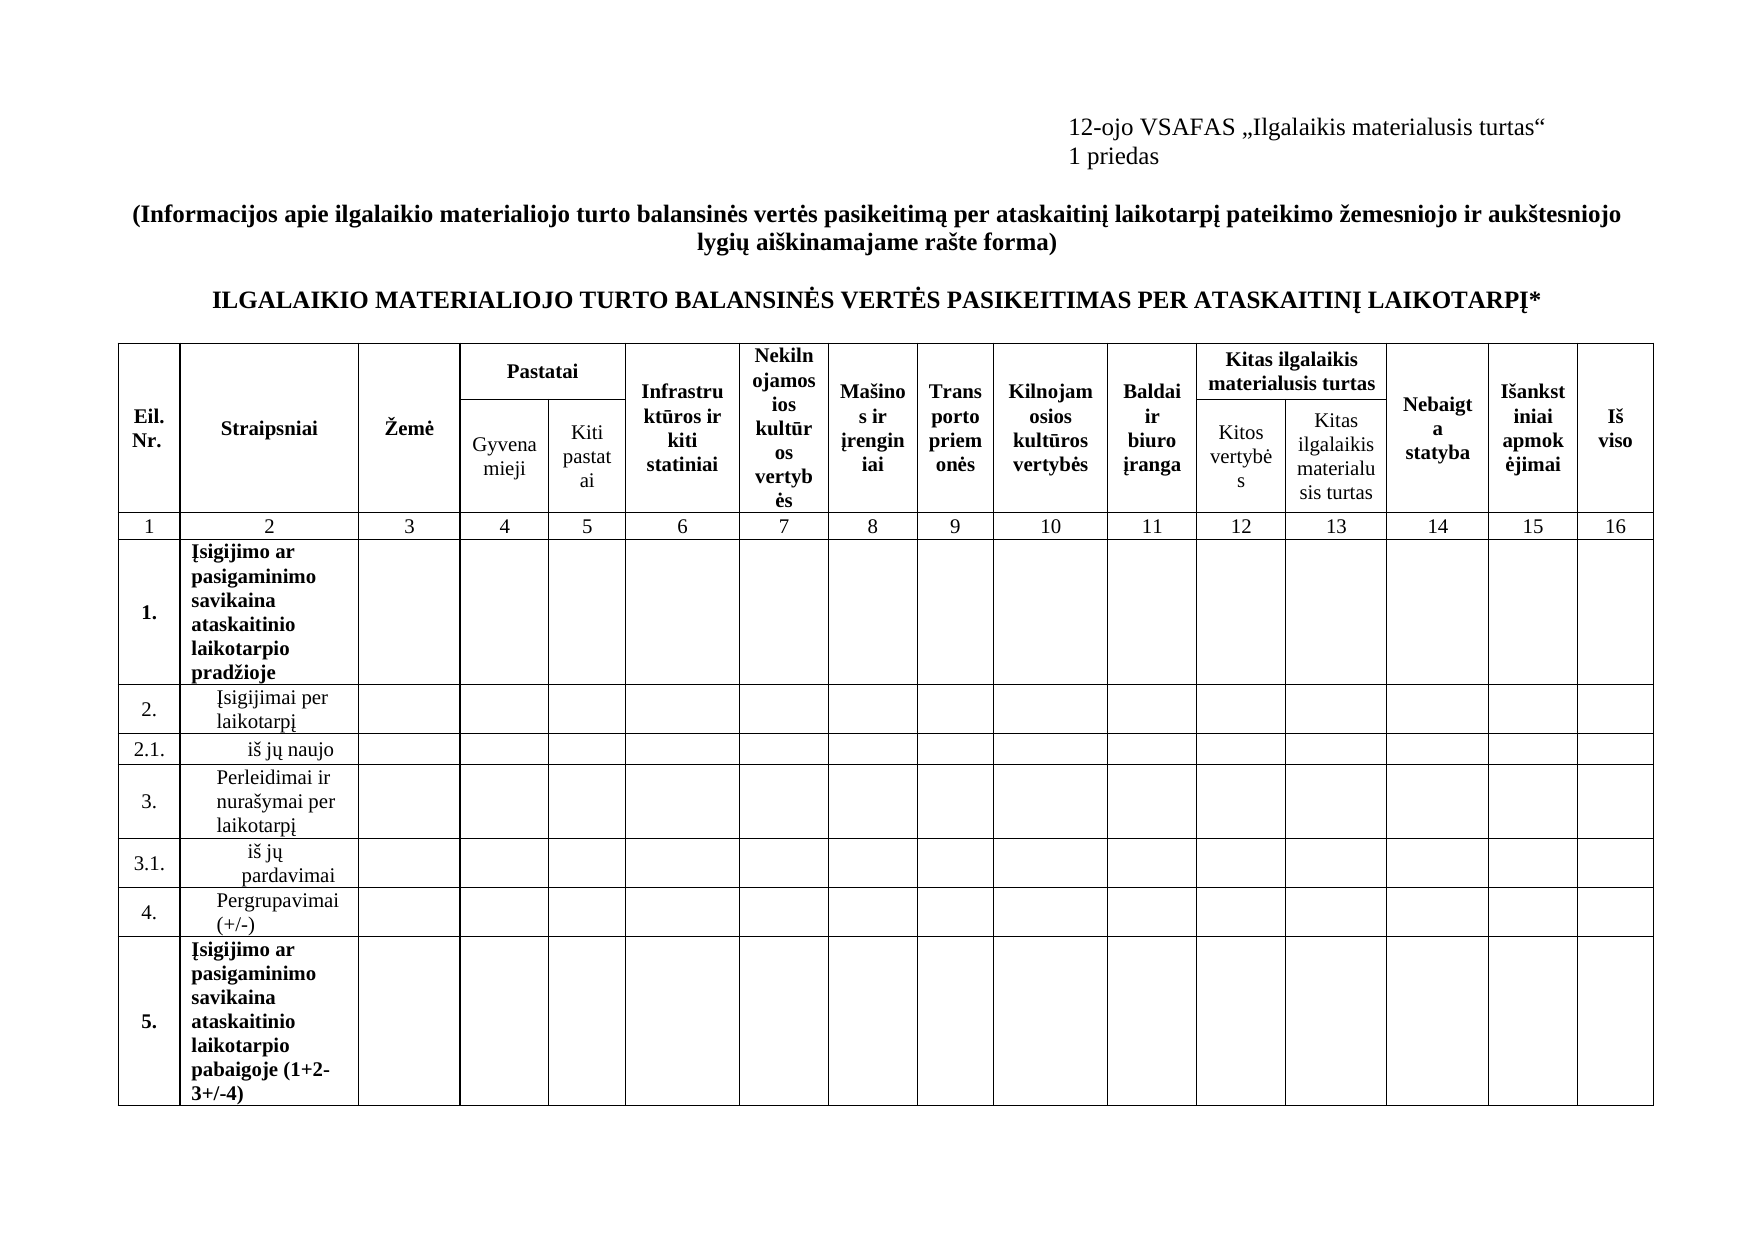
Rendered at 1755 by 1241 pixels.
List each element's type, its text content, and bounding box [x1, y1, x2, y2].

table_cell [461, 734, 548, 764]
table_cell Gyvenamieji [461, 400, 548, 512]
table_cell [205, 839, 230, 887]
table_cell [626, 937, 739, 1105]
table_cell [740, 540, 828, 684]
table_cell [626, 734, 739, 764]
table_header Mašinos ir įrenginiai [829, 344, 917, 512]
table_cell [1489, 839, 1577, 887]
table_cell [1578, 839, 1653, 887]
table_cell 9 [918, 513, 993, 538]
table_cell [1489, 765, 1577, 837]
table_cell [1108, 765, 1196, 837]
table_cell [626, 540, 739, 684]
table_cell [918, 888, 993, 936]
table_header Nekilnojamosios kultūros vertybės [740, 344, 828, 512]
table_cell [829, 765, 917, 837]
table_cell [359, 765, 459, 837]
table_cell [1489, 685, 1577, 733]
table_cell [994, 685, 1107, 733]
table_header Baldai ir biuro įranga [1108, 344, 1196, 512]
table_header Straipsniai [181, 344, 358, 512]
table_cell [740, 888, 828, 936]
table_cell [918, 937, 993, 1105]
table_cell [1387, 765, 1488, 837]
table_cell 4 [461, 513, 548, 538]
table_cell [359, 839, 459, 887]
table_cell Įsigijimo ar pasigaminimo savikaina ataskaitinio laikotarpio pradžioje [181, 540, 358, 684]
table_cell [1387, 685, 1488, 733]
table_cell 12 [1197, 513, 1285, 538]
text (Informacijos apie ilgalaikio materialiojo turto balansinės vertės pasikeitimą per ataskaitinį laikotarpį pateikimo žemesniojo ir aukštesniojo lygių aiškinamajame rašte forma) [118, 199, 1636, 256]
table_cell [1489, 937, 1577, 1105]
table_cell 1 [119, 513, 179, 538]
table_header Infrastruktūros ir kiti statiniai [626, 344, 739, 512]
table_cell 7 [740, 513, 828, 538]
table_cell [181, 734, 205, 764]
table_cell Perleidimai ir nurašymai per laikotarpį [205, 765, 358, 837]
table_cell [740, 765, 828, 837]
table_cell [549, 839, 625, 887]
table_cell [1108, 839, 1196, 887]
table_cell [549, 734, 625, 764]
table_cell [829, 937, 917, 1105]
table_cell [1578, 765, 1653, 837]
table_cell 5. [119, 937, 179, 1105]
table_cell [1197, 888, 1285, 936]
table_cell Pergrupavimai (+/-) [205, 888, 358, 936]
table_cell [626, 765, 739, 837]
table_cell [1286, 937, 1386, 1105]
table_cell [994, 888, 1107, 936]
table_cell [994, 765, 1107, 837]
table_cell [1286, 888, 1386, 936]
table_cell [1286, 765, 1386, 837]
table_cell [1387, 888, 1488, 936]
table_cell 3. [119, 765, 179, 837]
table_cell [994, 734, 1107, 764]
table_cell [461, 839, 548, 887]
table_header Pastatai [461, 344, 625, 399]
table_header Išankstiniai apmokėjimai [1489, 344, 1577, 512]
table_cell [181, 685, 205, 733]
table_cell [740, 734, 828, 764]
table_cell [1387, 839, 1488, 887]
table_cell [549, 685, 625, 733]
table_cell Kitos vertybės [1197, 400, 1285, 512]
table_cell [549, 937, 625, 1105]
table_cell [918, 765, 993, 837]
table_cell 10 [994, 513, 1107, 538]
table_cell 15 [1489, 513, 1577, 538]
table_cell [829, 888, 917, 936]
table_cell [549, 888, 625, 936]
table_cell iš jų pardavimai [230, 839, 358, 887]
table_cell [626, 888, 739, 936]
table_cell [829, 685, 917, 733]
table_cell [1197, 765, 1285, 837]
table_cell [740, 685, 828, 733]
table_cell [994, 839, 1107, 887]
table_cell [829, 734, 917, 764]
table_cell [1286, 734, 1386, 764]
table_header Kilnojamosios kultūros vertybės [994, 344, 1107, 512]
table_cell iš jų naujo [230, 734, 358, 764]
table_cell [1108, 734, 1196, 764]
table_cell [461, 765, 548, 837]
table_cell [1489, 888, 1577, 936]
table_cell [549, 540, 625, 684]
table_cell [205, 734, 230, 764]
table_cell [1197, 540, 1285, 684]
table_header Eil. Nr. [119, 344, 179, 512]
table_cell [461, 685, 548, 733]
table_cell 11 [1108, 513, 1196, 538]
table_cell [1108, 937, 1196, 1105]
table_cell [626, 839, 739, 887]
table_cell [829, 540, 917, 684]
table_cell 3 [359, 513, 459, 538]
table_cell [1286, 839, 1386, 887]
table_cell 13 [1286, 513, 1386, 538]
table_cell [1387, 734, 1488, 764]
table_cell [1489, 540, 1577, 684]
table_cell [1108, 540, 1196, 684]
table_cell Įsigijimo ar pasigaminimo savikaina ataskaitinio laikotarpio pabaigoje (1+2-3+/-4) [181, 937, 358, 1105]
table_cell 2. [119, 685, 179, 733]
table_cell [1489, 734, 1577, 764]
table_cell [1578, 937, 1653, 1105]
table_cell [740, 937, 828, 1105]
table_cell [918, 685, 993, 733]
table_cell [1108, 888, 1196, 936]
table_cell 6 [626, 513, 739, 538]
table_cell [359, 734, 459, 764]
table_cell 2 [181, 513, 358, 538]
table_cell [1197, 734, 1285, 764]
table_cell [1578, 540, 1653, 684]
table_header Nebaigta statyba [1387, 344, 1488, 512]
table_header Žemė [359, 344, 459, 512]
table_cell [994, 937, 1107, 1105]
table_cell [359, 888, 459, 936]
table_cell 1. [119, 540, 179, 684]
table_cell [1578, 734, 1653, 764]
table_cell [994, 540, 1107, 684]
table_cell 8 [829, 513, 917, 538]
table_cell 5 [549, 513, 625, 538]
table_cell [461, 540, 548, 684]
text 1 priedas [1068, 141, 1636, 170]
text ILGALAIKIO MATERIALIOJO TURTO BALANSINĖS VERTĖS PASIKEITIMAS PER ATASKAITINĮ LAIKOTARPĮ* [118, 285, 1636, 314]
table_cell [1286, 685, 1386, 733]
table_cell [181, 888, 205, 936]
table_cell [359, 685, 459, 733]
table_cell [740, 839, 828, 887]
table_cell [1387, 937, 1488, 1105]
table_header Transporto priemonės [918, 344, 993, 512]
table_cell 16 [1578, 513, 1653, 538]
table_cell [359, 540, 459, 684]
table_cell [549, 765, 625, 837]
table_cell 2.1. [119, 734, 179, 764]
table_cell 14 [1387, 513, 1488, 538]
table_cell [918, 540, 993, 684]
table_cell [461, 888, 548, 936]
text 12-ojo VSAFAS „Ilgalaikis materialusis turtas“ [1068, 112, 1636, 141]
table_cell [181, 839, 205, 887]
table_cell [918, 734, 993, 764]
table_cell [1197, 685, 1285, 733]
table_cell 3.1. [119, 839, 179, 887]
table_cell [1578, 685, 1653, 733]
table_cell [1286, 540, 1386, 684]
table_cell [1197, 839, 1285, 887]
table_cell [829, 839, 917, 887]
table_cell Kiti pastatai [549, 400, 625, 512]
table_cell [1197, 937, 1285, 1105]
table_cell [359, 937, 459, 1105]
table_cell [918, 839, 993, 887]
table_cell Įsigijimai per laikotarpį [205, 685, 358, 733]
table_header Kitas ilgalaikis materialusis turtas [1197, 344, 1386, 399]
table_cell 4. [119, 888, 179, 936]
table_cell [181, 765, 205, 837]
table_cell [626, 685, 739, 733]
table_cell [1108, 685, 1196, 733]
table_cell [1387, 540, 1488, 684]
table_cell [1578, 888, 1653, 936]
table_header Iš viso [1578, 344, 1653, 512]
table_cell Kitas ilgalaikis materialusis turtas [1286, 400, 1386, 512]
table_cell [461, 937, 548, 1105]
